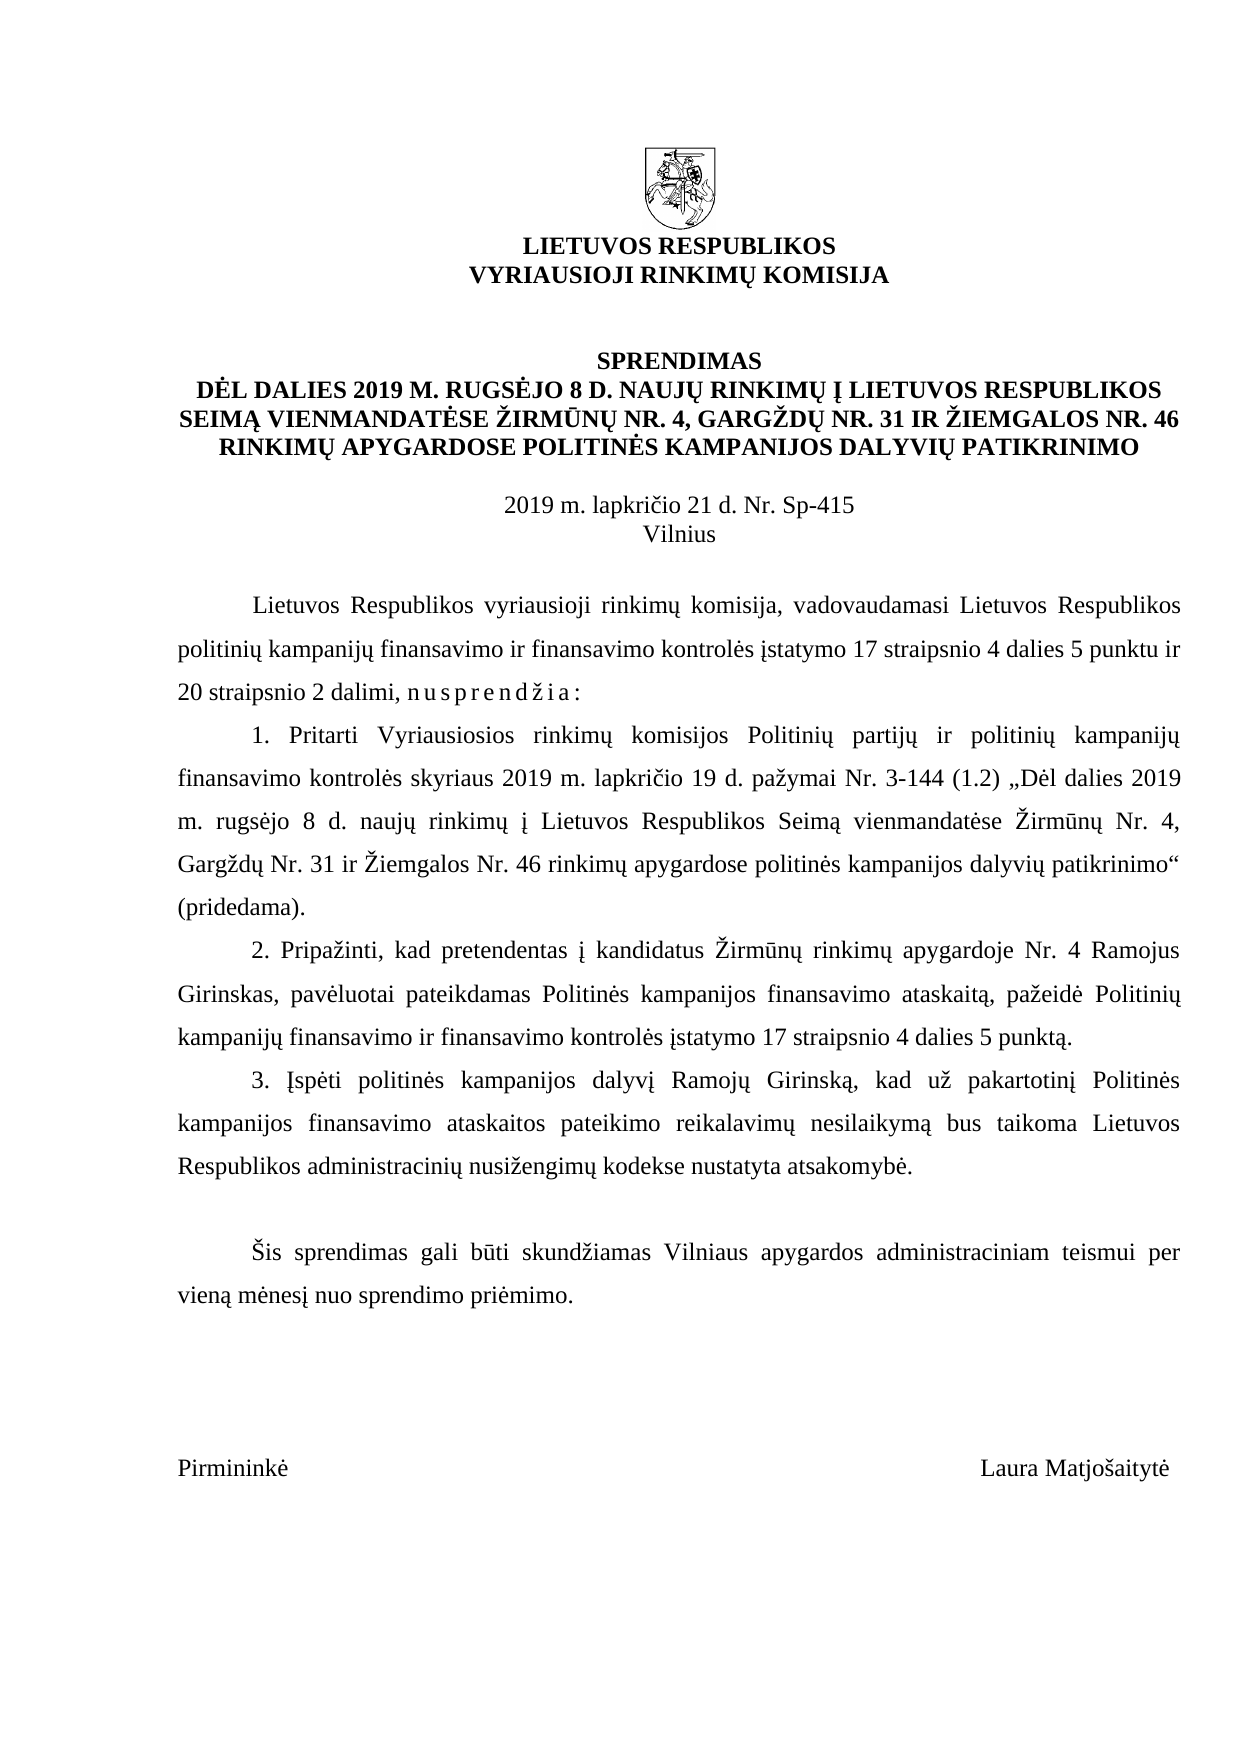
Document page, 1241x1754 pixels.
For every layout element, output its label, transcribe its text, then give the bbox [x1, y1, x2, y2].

text LIETUVOS RESPUBLIKOS [177, 231, 1181, 260]
text DĖL DALIES 2019 M. RUGSĖJO 8 D. NAUJŲ RINKIMŲ Į LIETUVOS RESPUBLIKOS SEIMĄ VIENMANDATĖSE ŽIRMŪNŲ NR. 4, GARGŽDŲ NR. 31 IR ŽIEMGALOS NR. 46 RINKIMŲ APYGARDOSE POLITINĖS KAMPANIJOS DALYVIŲ PATIKRINIMO [177, 375, 1181, 461]
text 3. Įspėti politinės kampanijos dalyvį Ramojų Girinską, kad už pakartotinį Politinės kampanijos finansavimo ataskaitos pateikimo reikalavimų nesilaikymą bus taikoma Lietuvos Respublikos administracinių nusižengimų kodekse nustatyta atsakomybė. [177, 1065, 1181, 1180]
text 2. Pripažinti, kad pretendentas į kandidatus Žirmūnų rinkimų apygardoje Nr. 4 Ramojus Girinskas, pavėluotai pateikdamas Politinės kampanijos finansavimo ataskaitą, pažeidė Politinių kampanijų finansavimo ir finansavimo kontrolės įstatymo 17 straipsnio 4 dalies 5 punktą. [177, 936, 1181, 1051]
text Šis sprendimas gali būti skundžiamas Vilniaus apygardos administraciniam teismui per vieną mėnesį nuo sprendimo priėmimo. [177, 1237, 1181, 1309]
text Vilnius [177, 519, 1181, 547]
text VYRIAUSIOJI RINKIMŲ KOMISIJA [177, 260, 1181, 289]
text Pirmininkė Laura Matjošaitytė [177, 1453, 1181, 1482]
text SPRENDIMAS [177, 346, 1181, 375]
text 1. Pritarti Vyriausiosios rinkimų komisijos Politinių partijų ir politinių kampanijų finansavimo kontrolės skyriaus 2019 m. lapkričio 19 d. pažymai Nr. 3-144 (1.2) „Dėl dalies 2019 m. rugsėjo 8 d. naujų rinkimų į Lietuvos Respublikos Seimą vienmandatėse Žirmūnų Nr. 4, Gargždų Nr. 31 ir Žiemgalos Nr. 46 rinkimų apygardose politinės kampanijos dalyvių patikrinimo“ (pridedama). [177, 720, 1181, 921]
text Lietuvos Respublikos vyriausioji rinkimų komisija, vadovaudamasi Lietuvos Respublikos politinių kampanijų finansavimo ir finansavimo kontrolės įstatymo 17 straipsnio 4 dalies 5 punktu ir 20 straipsnio 2 dalimi, nusprendžia: [177, 591, 1181, 706]
text 2019 m. lapkričio 21 d. Nr. Sp-415 [177, 490, 1181, 519]
